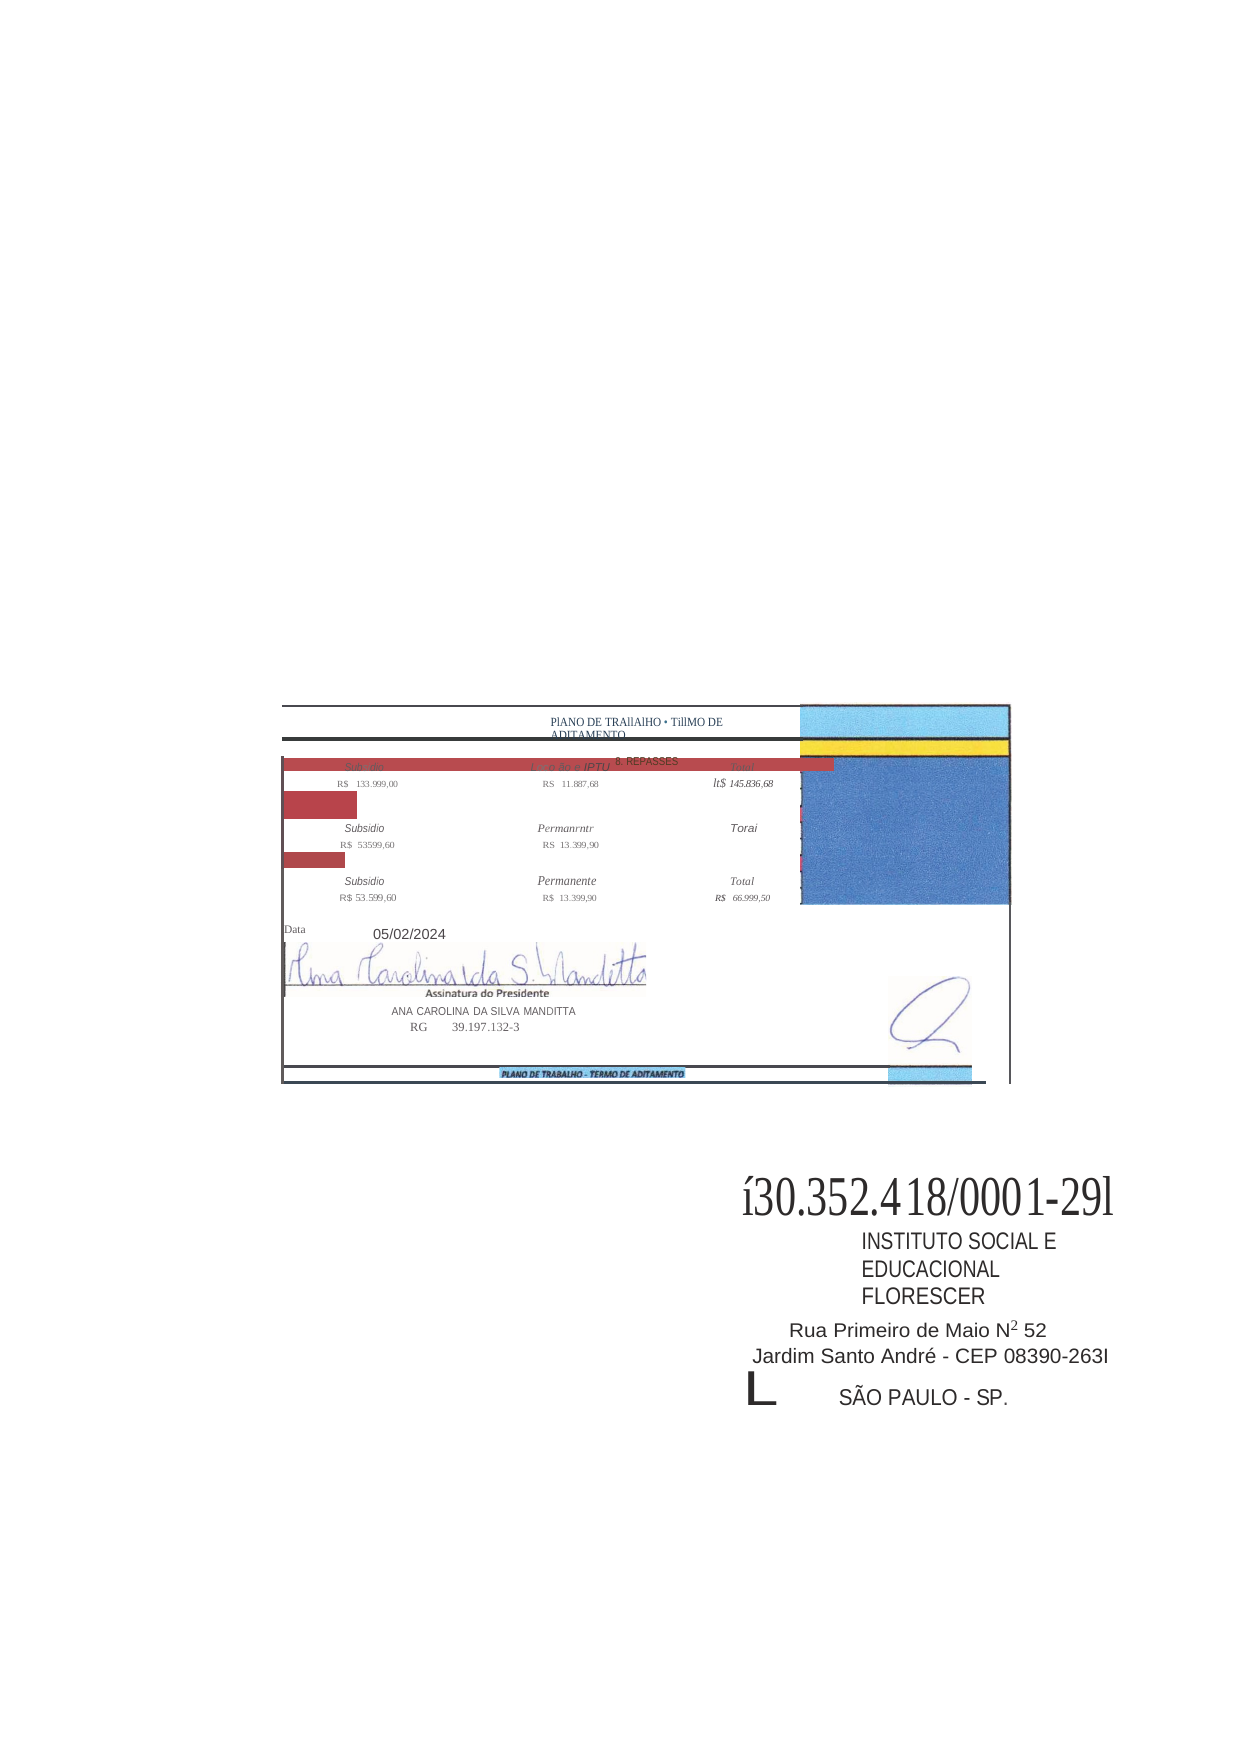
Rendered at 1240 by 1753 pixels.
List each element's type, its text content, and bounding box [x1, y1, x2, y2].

table_cell [284, 791, 357, 819]
table_cell R$ 53599,60 RS 13.399,90 [284, 836, 800, 852]
subtitle í30.352.418/0001-29l [742, 1164, 1114, 1228]
table_cell [284, 852, 345, 868]
table_cell Subsidio Permanrntr Torai [284, 819, 800, 836]
table_cell [357, 791, 800, 819]
subtitle INSTITUTO SOCIAL E EDUCACIONAL FLORESCER [861, 1228, 1087, 1310]
table_cell [284, 1068, 888, 1081]
table_cell [345, 852, 357, 868]
subtitle Rua Primeiro de Maio N2 52 [752, 1316, 1114, 1341]
text Jardim Santo André - CEP 08390-263I [752, 1351, 1114, 1367]
table_header Subsidio Loco ão e IPTU Total R$ 133.999,00 RS 11.887,68 lt$ 145.836,68 [284, 771, 800, 791]
text L SÃO PAULO - SP. [743, 1367, 1114, 1415]
table_cell [357, 852, 800, 868]
table_cell Subsidio Permanente Total R$ 53.599,60 R$ 13.399,90 R$ 66.999,50 Data 05/02/2024 ANA CAROLINA DA SILVA MANDITTA RG 39.197.132-3 [284, 869, 890, 1064]
table_cell [890, 905, 986, 1081]
